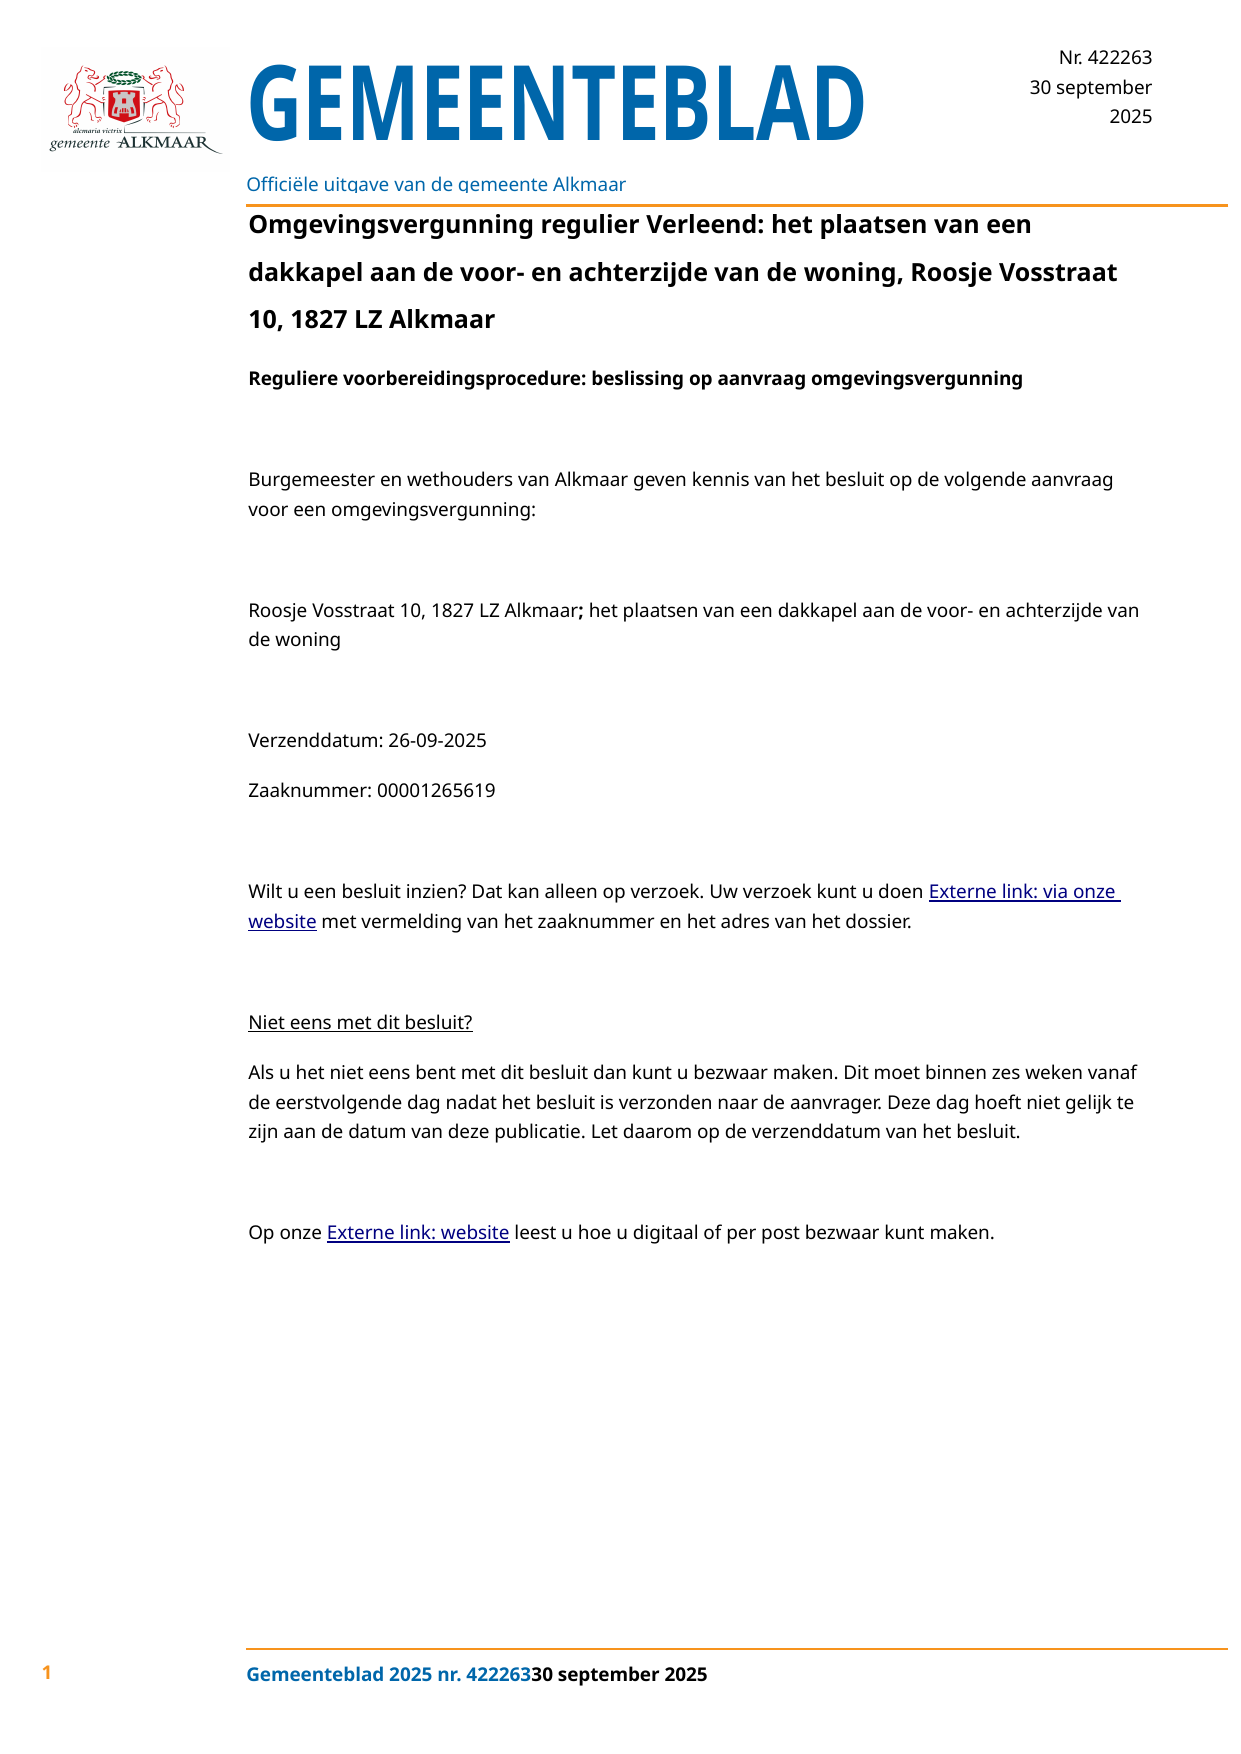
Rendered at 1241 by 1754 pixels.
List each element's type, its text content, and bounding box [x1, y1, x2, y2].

text Verzenddatum: 26-09-2025 [248, 727, 1152, 753]
text Roosje Vosstraat 10, 1827 LZ Alkmaar; het plaatsen van een dakkapel aan de voor- en achterzijde van de woning [248, 597, 1152, 652]
text Wilt u een besluit inzien? Dat kan alleen op verzoek. Uw verzoek kunt u doen Externe link: via onze website met vermelding van het zaaknummer en het adres van het dossier. [248, 878, 1152, 934]
text Omgevingsvergunning regulier Verleend: het plaatsen van een dakkapel aan de voor- en achterzijde van de woning, Roosje Vosstraat 10, 1827 LZ Alkmaar [248, 207, 1152, 336]
text Op onze Externe link: website leest u hoe u digitaal of per post bezwaar kunt maken. [248, 1219, 1152, 1245]
text Zaaknummer: 00001265619 [248, 778, 1152, 803]
text Niet eens met dit besluit? [248, 1009, 1152, 1034]
text Burgemeester en wethouders van Alkmaar geven kennis van het besluit op de volgende aanvraag voor een omgevingsvergunning: [248, 466, 1152, 522]
text Als u het niet eens bent met dit besluit dan kunt u bezwaar maken. Dit moet binnen zes weken vanaf de eerstvolgende dag nadat het besluit is verzonden naar de aanvrager. Deze dag hoeft niet gelijk te zijn aan de datum van deze publicatie. Let daarom op de verzenddatum van het besluit. [248, 1059, 1152, 1144]
text Reguliere voorbereidingsprocedure: beslissing op aanvraag omgevingsvergunning [248, 366, 1152, 391]
picture [41, 47, 231, 172]
